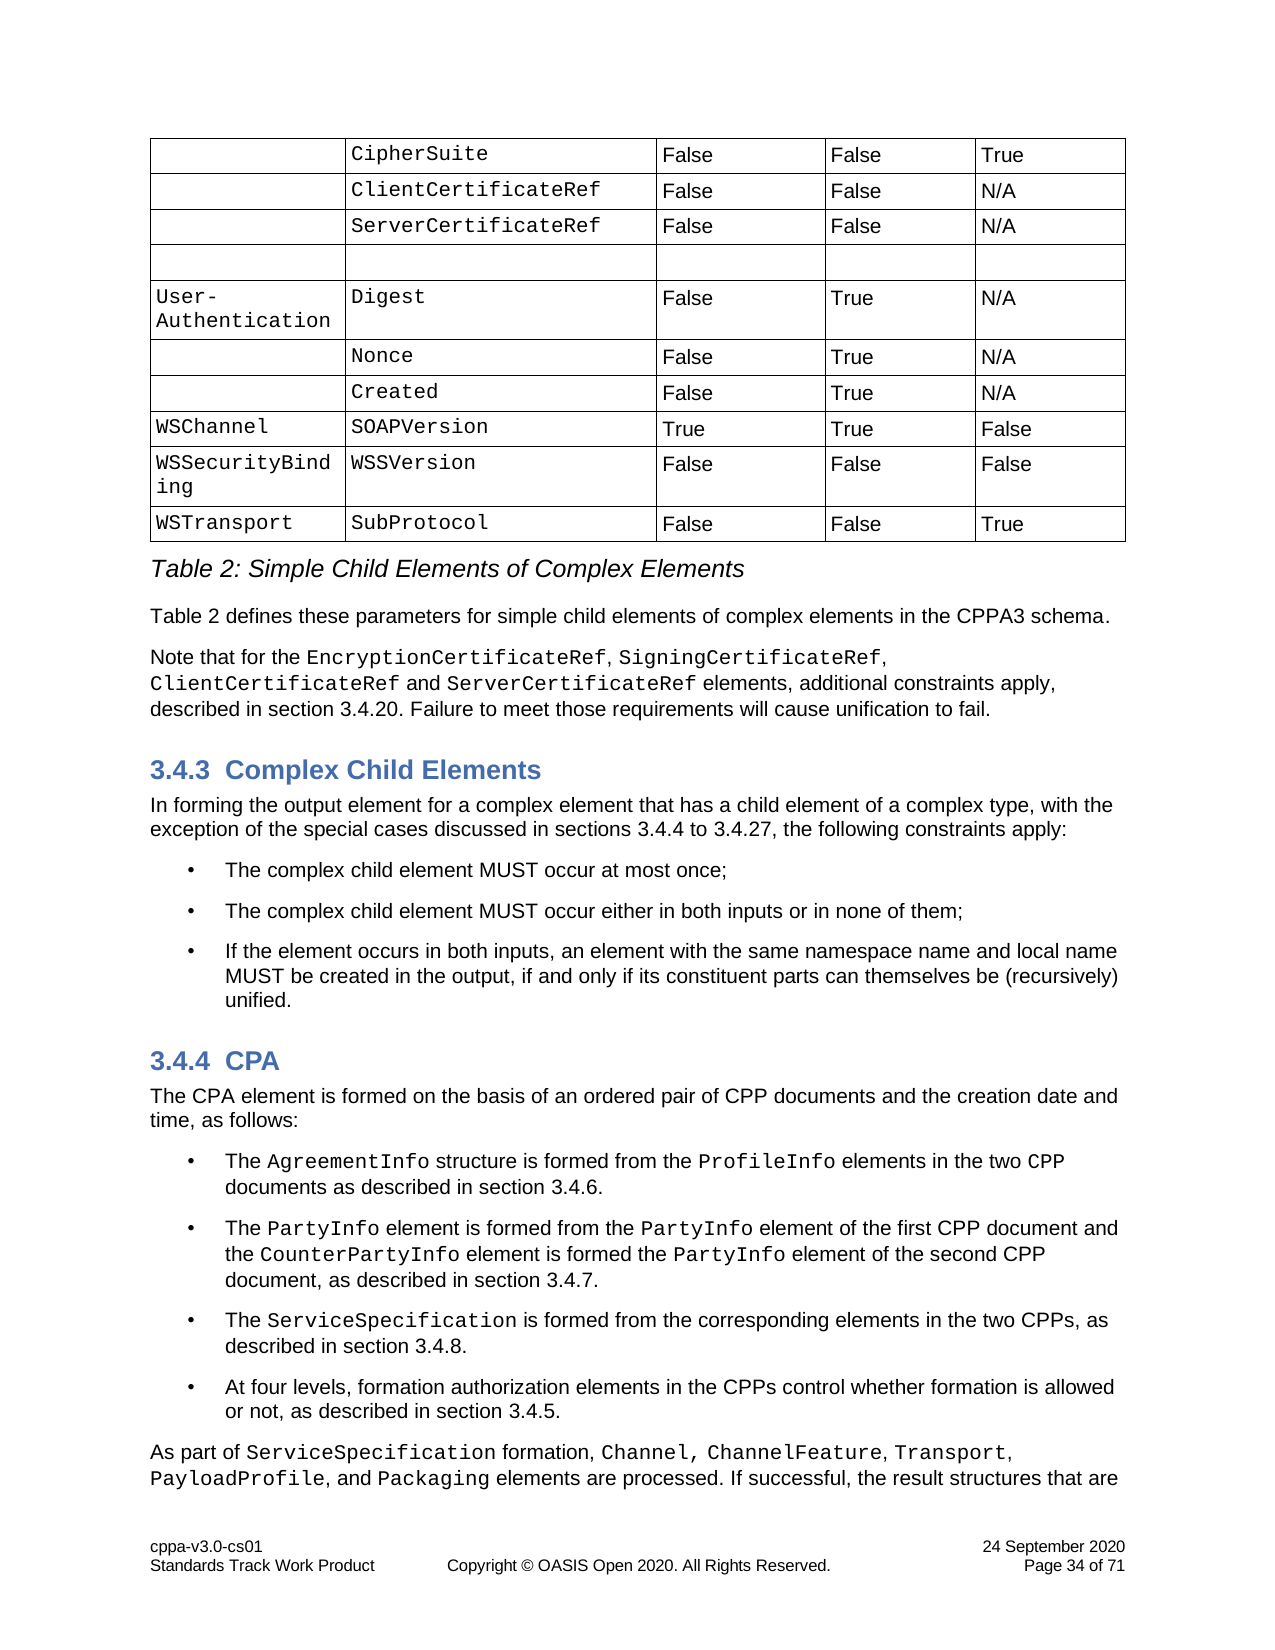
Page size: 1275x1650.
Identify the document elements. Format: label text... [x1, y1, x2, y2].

table_cell WSSecurityBinding [151, 447, 345, 506]
subtitle Complex Child Elements [150, 754, 1125, 785]
list At four levels, formation authorization elements in the CPPs control whether formation is allowed or not, as described in section 3.4.5. [187, 1375, 1125, 1423]
table_cell False [657, 447, 825, 506]
table_cell False [657, 139, 825, 173]
table_cell [657, 245, 825, 280]
table_cell True [826, 281, 975, 339]
table_cell Digest [346, 281, 656, 339]
table_cell N/A [976, 281, 1125, 339]
table_cell True [976, 139, 1125, 173]
text Note that for the EncryptionCertificateRef, SigningCertificateRef, ClientCertificateRef and ServerCertificateRef elements, additional constraints apply, described in section 3.4.20. Failure to meet those requirements will cause unification to fail. [150, 644, 1125, 721]
list If the element occurs in both inputs, an element with the same namespace name and local name MUST be created in the output, if and only if its constituent parts can themselves be (recursively) unified. [187, 939, 1125, 1012]
table_cell [151, 210, 345, 244]
text As part of ServiceSpecification formation, Channel, ChannelFeature, Transport, PayloadProfile, and Packaging elements are processed. If successful, the result structures that are [150, 1440, 1125, 1492]
table_cell False [657, 210, 825, 244]
table_cell [346, 245, 656, 280]
table_cell N/A [976, 376, 1125, 411]
table_cell ServerCertificateRef [346, 210, 656, 244]
table_cell True [826, 376, 975, 411]
table_cell False [657, 507, 825, 541]
list The ServiceSpecification is formed from the corresponding elements in the two CPPs, as described in section 3.4.8. [187, 1308, 1125, 1358]
table_cell CipherSuite [346, 139, 656, 173]
table_cell False [826, 210, 975, 244]
table_cell False [826, 139, 975, 173]
table_cell [826, 245, 975, 280]
table_cell True [826, 412, 975, 446]
table_cell [151, 376, 345, 411]
text Table 2: Simple Child Elements of Complex Elements [150, 554, 1125, 583]
list The PartyInfo element is formed from the PartyInfo element of the first CPP document and the CounterPartyInfo element is formed the PartyInfo element of the second CPP document, as described in section 3.4.7. [187, 1216, 1125, 1292]
table_cell False [657, 281, 825, 339]
table_cell False [826, 174, 975, 209]
table_cell [151, 340, 345, 375]
table_cell [151, 139, 345, 173]
table_cell [151, 174, 345, 209]
table_cell False [826, 507, 975, 541]
list The complex child element MUST occur either in both inputs or in none of them; [187, 899, 1125, 923]
table_cell False [657, 174, 825, 209]
table_cell False [657, 340, 825, 375]
table_cell WSChannel [151, 412, 345, 446]
text In forming the output element for a complex element that has a child element of a complex type, with the exception of the special cases discussed in sections 3.4.4 to 3.4.27, the following constraints apply: [150, 793, 1125, 841]
table_cell [151, 245, 345, 280]
subtitle CPA [150, 1045, 1125, 1076]
table_cell False [976, 447, 1125, 506]
table_cell False [976, 412, 1125, 446]
table_cell Nonce [346, 340, 656, 375]
table_cell False [657, 376, 825, 411]
table_cell WSSVersion [346, 447, 656, 506]
table_cell N/A [976, 174, 1125, 209]
table_cell N/A [976, 340, 1125, 375]
table_cell N/A [976, 210, 1125, 244]
table_cell False [826, 447, 975, 506]
table_cell True [826, 340, 975, 375]
text The CPA element is formed on the basis of an ordered pair of CPP documents and the creation date and time, as follows: [150, 1084, 1125, 1132]
list The complex child element MUST occur at most once; [187, 858, 1125, 882]
text Table 2 defines these parameters for simple child elements of complex elements in the CPPA3 schema. [150, 604, 1125, 628]
table_cell User­Authentication [151, 281, 345, 339]
table_cell ClientCertificateRef [346, 174, 656, 209]
table_cell SubProtocol [346, 507, 656, 541]
table_cell Created [346, 376, 656, 411]
table_cell True [976, 507, 1125, 541]
table_cell SOAPVersion [346, 412, 656, 446]
table_cell True [657, 412, 825, 446]
table_cell [976, 245, 1125, 280]
list The AgreementInfo structure is formed from the ProfileInfo elements in the two CPP documents as described in section 3.4.6. [187, 1149, 1125, 1199]
table_cell WSTransport [151, 507, 345, 541]
